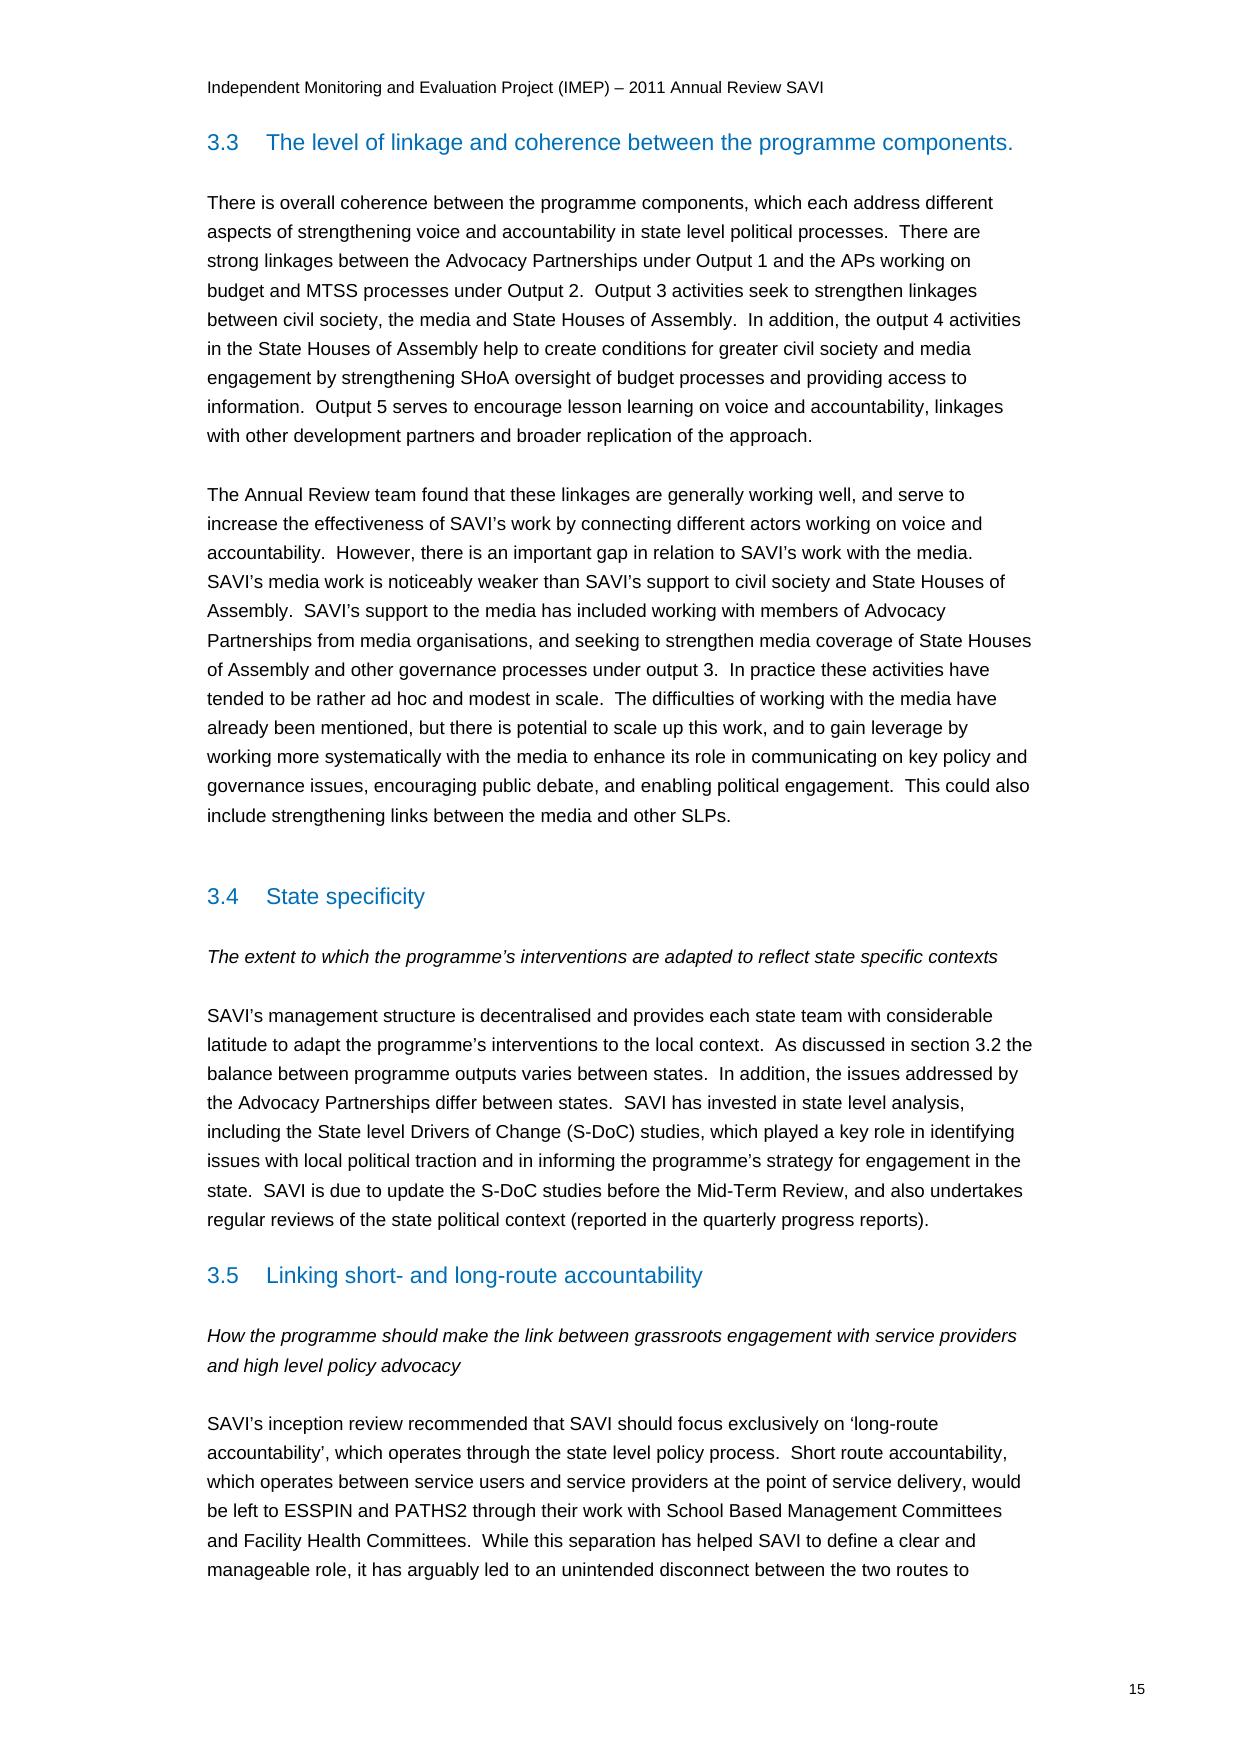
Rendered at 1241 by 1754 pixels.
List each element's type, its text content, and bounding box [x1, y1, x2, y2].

text The extent to which the programme’s interventions are adapted to reflect state specific contexts [207, 938, 1033, 968]
subtitle The level of linkage and coherence between the programme components. [207, 126, 1033, 155]
text SAVI’s management structure is decentralised and provides each state team with considerable latitude to adapt the programme’s interventions to the local context. As discussed in section 3.2 the balance between programme outputs varies between states. In addition, the issues addressed by the Advocacy Partnerships differ between states. SAVI has invested in state level analysis, including the State level Drivers of Change (S-DoC) studies, which played a key role in identifying issues with local political traction and in informing the programme’s strategy for engagement in the state. SAVI is due to update the S-DoC studies before the Mid-Term Review, and also undertakes regular reviews of the state political context (reported in the quarterly progress reports). [207, 997, 1033, 1230]
subtitle Linking short- and long-route accountability [207, 1259, 1033, 1288]
text How the programme should make the link between grassroots engagement with service providers and high level policy advocacy [207, 1318, 1033, 1376]
text SAVI’s inception review recommended that SAVI should focus exclusively on ‘long-route accountability’, which operates through the state level policy process. Short route accountability, which operates between service users and service providers at the point of service delivery, would be left to ESSPIN and PATHS2 through their work with School Based Management Committees and Facility Health Committees. While this separation has helped SAVI to define a clear and manageable role, it has arguably led to an unintended disconnect between the two routes to [207, 1405, 1033, 1580]
text There is overall coherence between the programme components, which each address different aspects of strengthening voice and accountability in state level political processes. There are strong linkages between the Advocacy Partnerships under Output 1 and the APs working on budget and MTSS processes under Output 2. Output 3 activities seek to strengthen linkages between civil society, the media and State Houses of Assembly. In addition, the output 4 activities in the State Houses of Assembly help to create conditions for greater civil society and media engagement by strengthening SHoA oversight of budget processes and providing access to information. Output 5 serves to encourage lesson learning on voice and accountability, linkages with other development partners and broader replication of the approach. [207, 184, 1033, 447]
subtitle State specificity [207, 880, 1033, 909]
text The Annual Review team found that these linkages are generally working well, and serve to increase the effectiveness of SAVI’s work by connecting different actors working on voice and accountability. However, there is an important gap in relation to SAVI’s work with the media. SAVI’s media work is noticeably weaker than SAVI’s support to civil society and State Houses of Assembly. SAVI’s support to the media has included working with members of Advocacy Partnerships from media organisations, and seeking to strengthen media coverage of State Houses of Assembly and other governance processes under output 3. In practice these activities have tended to be rather ad hoc and modest in scale. The difficulties of working with the media have already been mentioned, but there is potential to scale up this work, and to gain leverage by working more systematically with the media to enhance its role in communicating on key policy and governance issues, encouraging public debate, and enabling political engagement. This could also include strengthening links between the media and other SLPs. [207, 476, 1033, 826]
